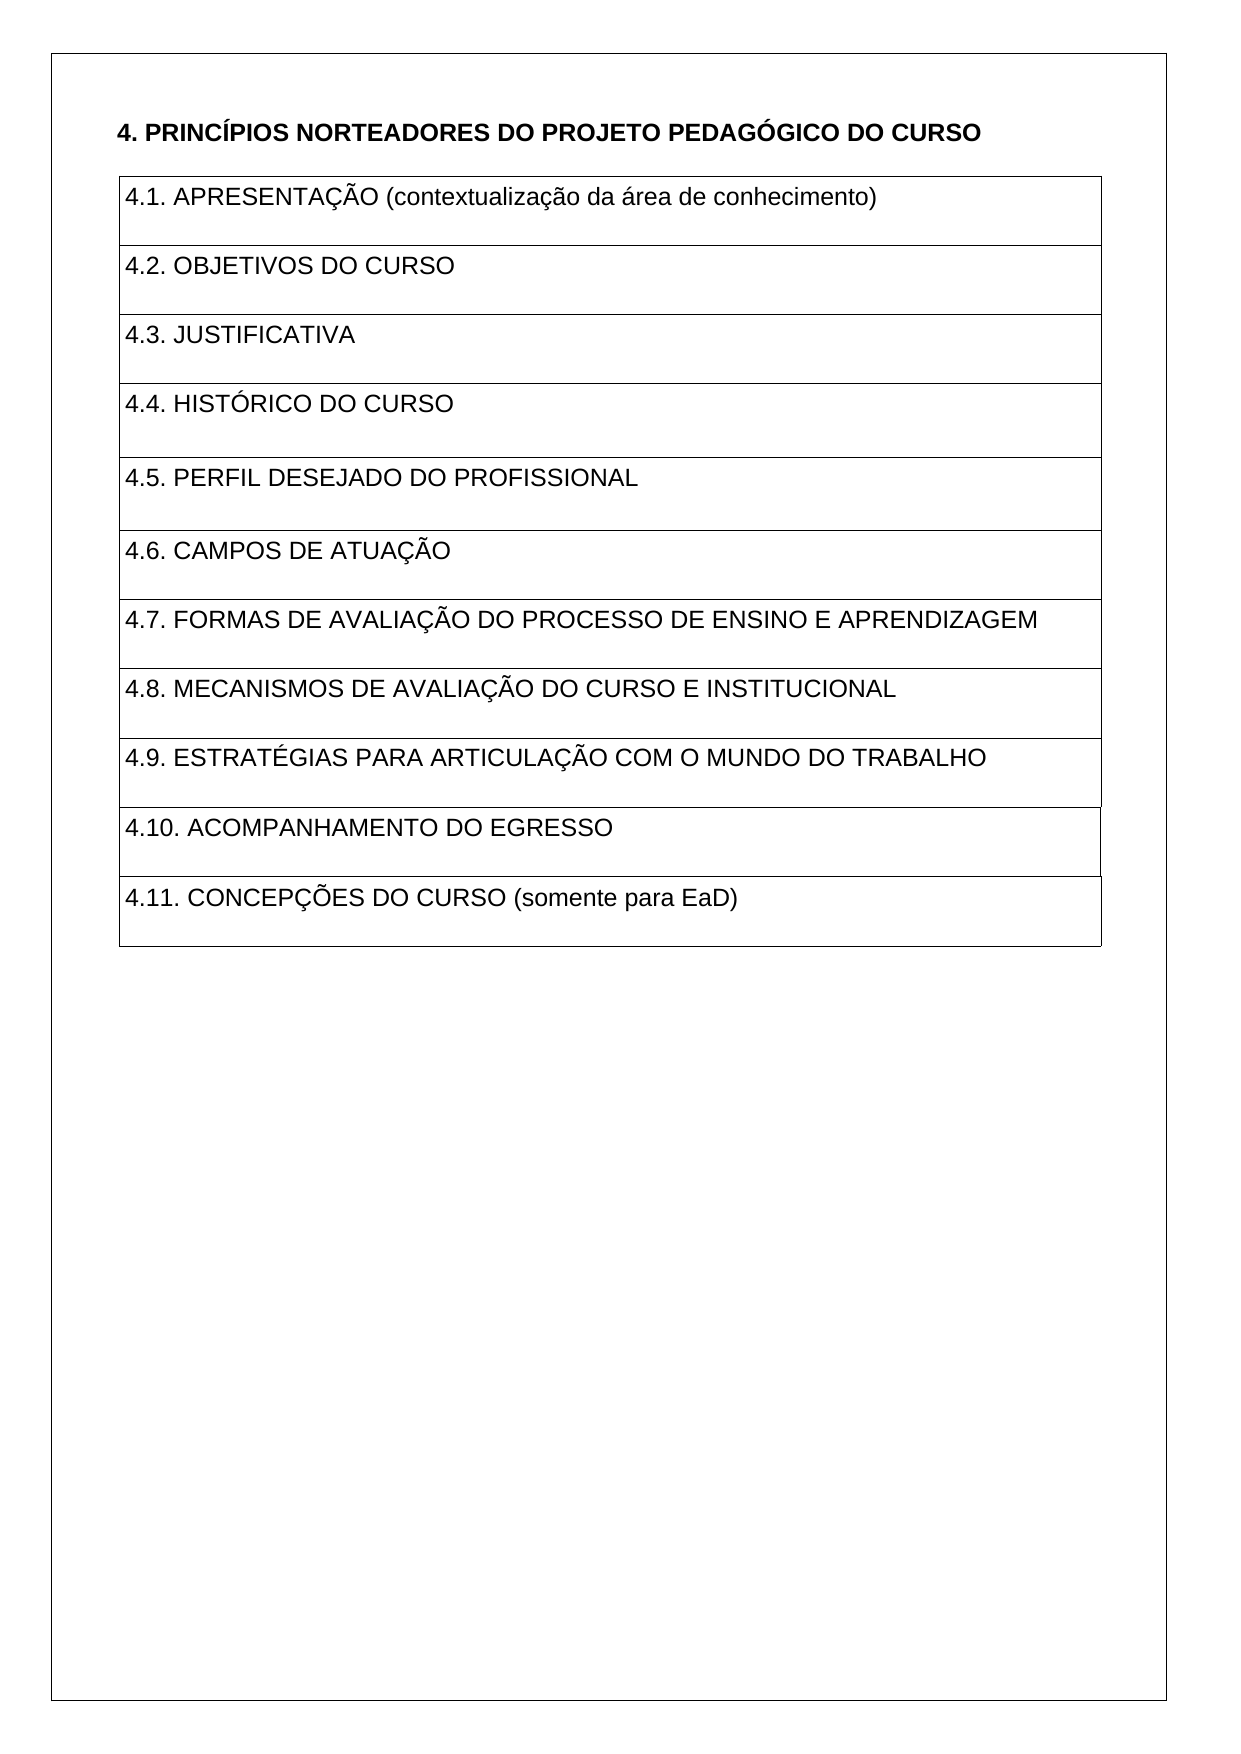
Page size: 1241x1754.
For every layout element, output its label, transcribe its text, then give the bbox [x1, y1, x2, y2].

table_cell 4.10. ACOMPANHAMENTO DO EGRESSO [120, 808, 1100, 876]
table_cell 4.8. MECANISMOS DE AVALIAÇÃO DO CURSO E INSTITUCIONAL [120, 669, 1101, 737]
table_cell 4.7. FORMAS DE AVALIAÇÃO DO PROCESSO DE ENSINO E APRENDIZAGEM [120, 600, 1101, 668]
table_cell 4.5. PERFIL DESEJADO DO PROFISSIONAL [120, 458, 1101, 530]
table_cell 4.3. JUSTIFICATIVA [120, 315, 1101, 383]
table_cell 4.6. CAMPOS DE ATUAÇÃO [120, 531, 1101, 599]
table_header 4.1. APRESENTAÇÃO (contextualização da área de conhecimento) [120, 177, 1101, 245]
text 4. PRINCÍPIOS NORTEADORES DO PROJETO PEDAGÓGICO DO CURSO [117, 118, 1101, 147]
table_cell 4.11. CONCEPÇÕES DO CURSO (somente para EaD) [120, 877, 1101, 946]
table_cell 4.9. ESTRATÉGIAS PARA ARTICULAÇÃO COM O MUNDO DO TRABALHO [120, 739, 1101, 807]
table_cell 4.4. HISTÓRICO DO CURSO [120, 384, 1101, 457]
table_cell 4.2. OBJETIVOS DO CURSO [120, 246, 1101, 314]
